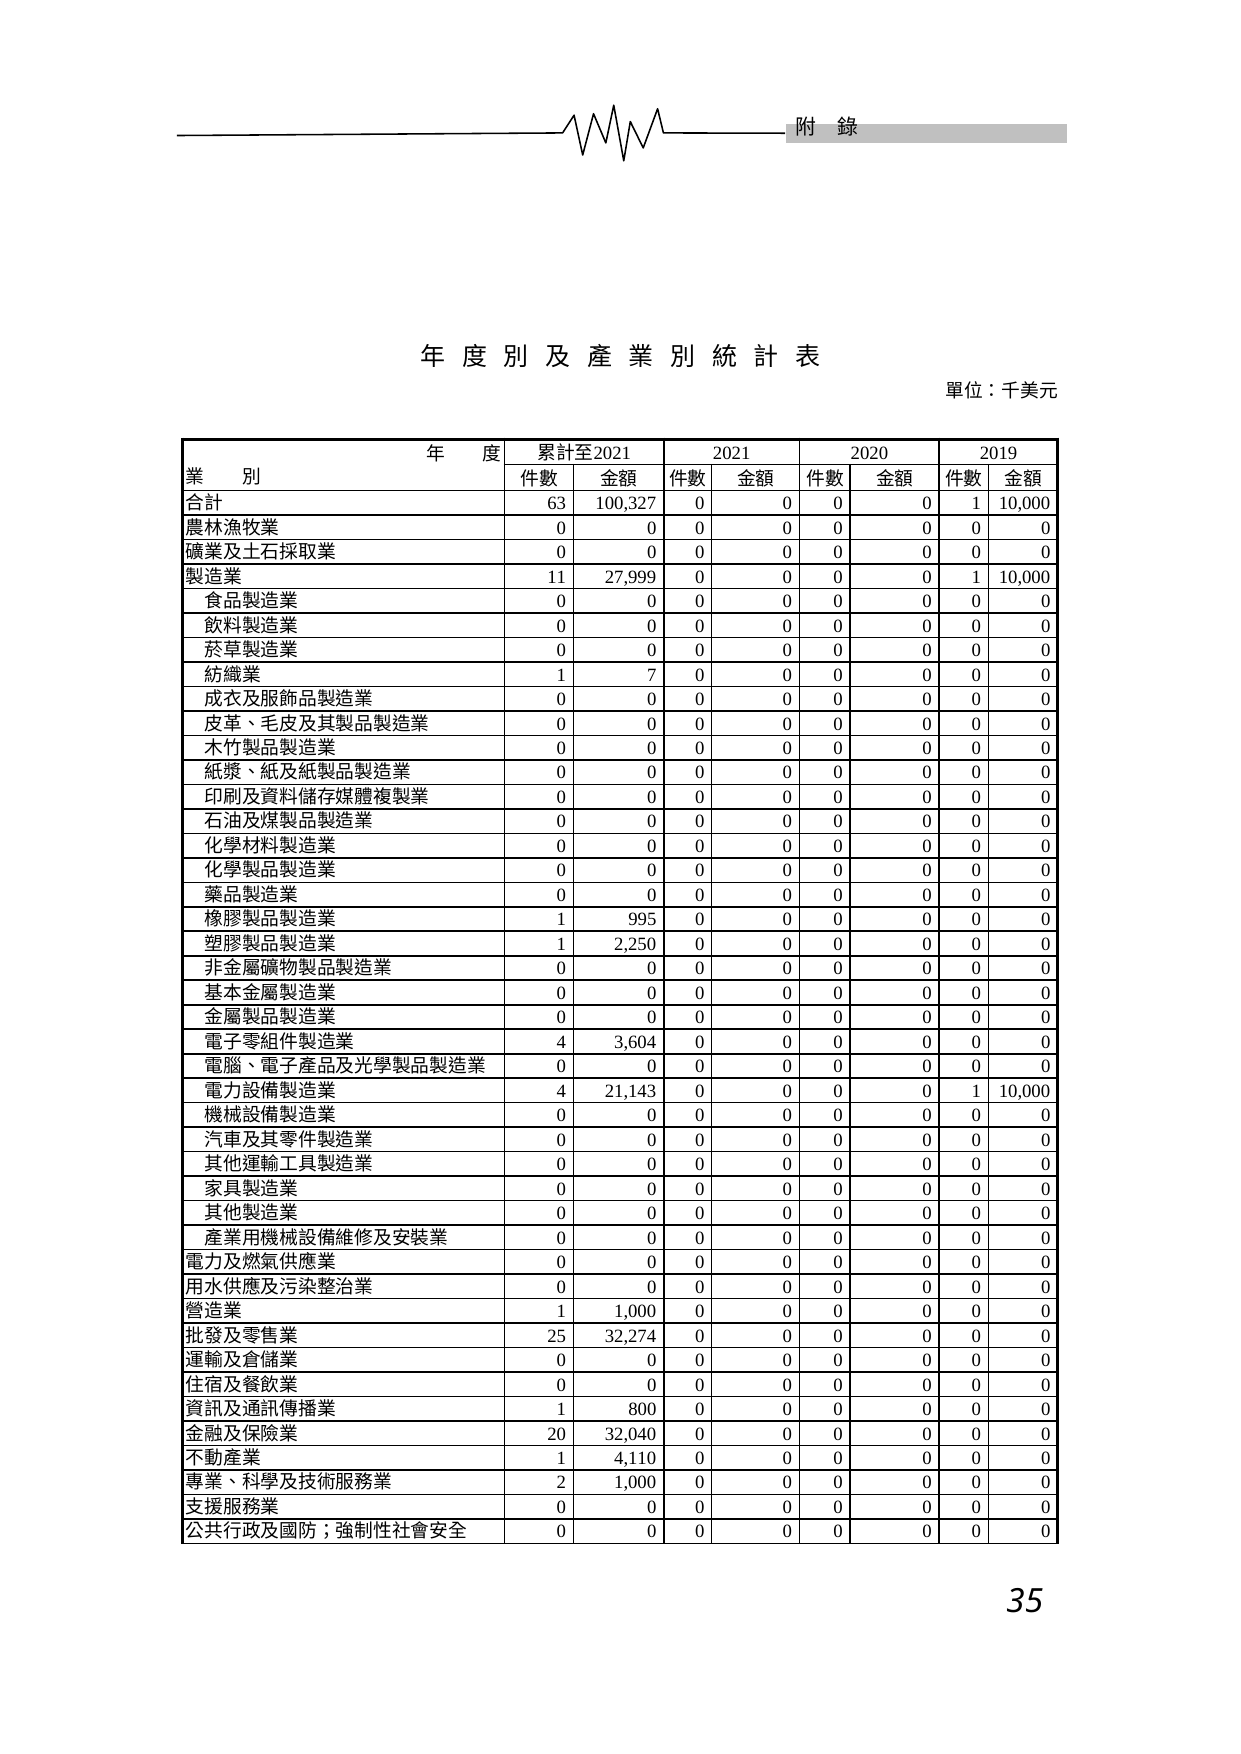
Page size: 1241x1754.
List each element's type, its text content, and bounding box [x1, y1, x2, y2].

table_cell 0 [574, 1006, 663, 1028]
table_header 2020 [800, 441, 938, 464]
table_cell 0 [574, 1177, 663, 1200]
table_cell 礦業及土石採取業 [184, 540, 504, 563]
table_cell 0 [800, 1226, 849, 1249]
table_cell 0 [989, 712, 1056, 734]
table_cell 0 [574, 1152, 663, 1175]
table_cell 0 [851, 491, 938, 514]
table_cell 0 [989, 736, 1056, 759]
table_cell 0 [665, 908, 711, 930]
table_cell 0 [505, 1250, 573, 1273]
table_cell 0 [989, 1324, 1056, 1347]
table_cell 0 [940, 1520, 988, 1542]
table_cell 非金屬礦物製品製造業 [184, 957, 504, 979]
table_cell 0 [505, 957, 573, 979]
table_cell 0 [712, 1226, 799, 1249]
table_cell 0 [800, 785, 849, 808]
table_cell 0 [665, 1422, 711, 1444]
table_cell 0 [574, 834, 663, 857]
table_cell 農林漁牧業 [184, 516, 504, 539]
table_cell 件數 [505, 465, 573, 490]
table_cell 7 [574, 663, 663, 686]
table_cell 1 [505, 932, 573, 955]
table_cell 0 [665, 1250, 711, 1273]
table_cell 0 [940, 1006, 988, 1028]
table_cell 4,110 [574, 1446, 663, 1469]
table_cell 0 [800, 687, 849, 710]
table_cell 0 [665, 859, 711, 881]
table_cell 0 [989, 1006, 1056, 1028]
table_cell 32,040 [574, 1422, 663, 1444]
table_cell 0 [989, 1446, 1056, 1469]
table_cell 0 [665, 883, 711, 906]
table_cell 0 [665, 981, 711, 1004]
table_cell 成衣及服飾品製造業 [184, 687, 504, 710]
table_cell 0 [989, 1299, 1056, 1322]
table_cell 0 [505, 736, 573, 759]
table_cell 0 [574, 1103, 663, 1126]
table_cell 橡膠製品製造業 [184, 908, 504, 930]
table_cell 0 [712, 1079, 799, 1102]
table_cell 0 [505, 1055, 573, 1077]
table_cell 運輸及倉儲業 [184, 1348, 504, 1371]
table_cell 金額 [574, 465, 663, 490]
table_cell 0 [940, 1103, 988, 1126]
table_cell 0 [851, 687, 938, 710]
table_cell 木竹製品製造業 [184, 736, 504, 759]
table_cell 0 [851, 1177, 938, 1200]
table_cell 件數 [665, 465, 711, 490]
table_cell 件數 [940, 465, 988, 490]
table_cell 1 [505, 908, 573, 930]
table_cell 0 [940, 1299, 988, 1322]
table_cell 0 [712, 834, 799, 857]
table_cell 0 [800, 1006, 849, 1028]
table_cell 電力設備製造業 [184, 1079, 504, 1102]
table_cell 營造業 [184, 1299, 504, 1322]
table_cell 0 [940, 834, 988, 857]
table_cell 0 [800, 1128, 849, 1151]
table_cell 0 [800, 1079, 849, 1102]
table_cell 0 [712, 1177, 799, 1200]
table_cell 0 [800, 1250, 849, 1273]
table_cell 機械設備製造業 [184, 1103, 504, 1126]
table_cell 0 [940, 1030, 988, 1053]
table_cell 0 [505, 1006, 573, 1028]
table_cell 0 [712, 1201, 799, 1224]
table_cell 0 [712, 883, 799, 906]
table_cell 0 [665, 1055, 711, 1077]
table_cell 0 [989, 761, 1056, 783]
table_cell 0 [851, 883, 938, 906]
table_cell 0 [800, 663, 849, 686]
table_cell 3,604 [574, 1030, 663, 1053]
table_header 2019 [940, 441, 1056, 464]
table_cell 0 [505, 1373, 573, 1396]
table_cell 0 [712, 1250, 799, 1273]
table_cell 0 [989, 1128, 1056, 1151]
table_cell 0 [800, 1055, 849, 1077]
table_cell 0 [665, 614, 711, 637]
table_cell 0 [851, 1006, 938, 1028]
table_cell 0 [851, 1373, 938, 1396]
table_cell 0 [505, 1201, 573, 1224]
table_cell 0 [851, 1030, 938, 1053]
table_cell 0 [665, 1201, 711, 1224]
table_cell 電腦、電子產品及光學製品製造業 [184, 1055, 504, 1077]
table_cell 0 [800, 638, 849, 661]
table_cell 4 [505, 1079, 573, 1102]
table_cell 0 [800, 1275, 849, 1298]
table_cell 25 [505, 1324, 573, 1347]
table_cell 0 [712, 1520, 799, 1542]
table_cell 0 [989, 540, 1056, 563]
table_cell 1 [505, 1446, 573, 1469]
table_cell 0 [712, 859, 799, 881]
table_cell 0 [851, 810, 938, 832]
table_cell 其他運輸工具製造業 [184, 1152, 504, 1175]
table_cell 資訊及通訊傳播業 [184, 1397, 504, 1420]
table_cell 0 [712, 957, 799, 979]
table_cell 汽車及其零件製造業 [184, 1128, 504, 1151]
table_cell 0 [940, 540, 988, 563]
table_cell 0 [851, 1324, 938, 1347]
table_cell 0 [800, 1152, 849, 1175]
table_cell 0 [940, 589, 988, 612]
table_cell 化學材料製造業 [184, 834, 504, 857]
table_cell 塑膠製品製造業 [184, 932, 504, 955]
table_cell 用水供應及污染整治業 [184, 1275, 504, 1298]
table_cell 0 [940, 516, 988, 539]
table_cell 0 [574, 1128, 663, 1151]
table_cell 0 [940, 736, 988, 759]
table_cell 0 [505, 1103, 573, 1126]
table_cell 菸草製造業 [184, 638, 504, 661]
table_cell 0 [940, 1422, 988, 1444]
table_cell 1,000 [574, 1471, 663, 1493]
table_header 年 度 業 別 [184, 441, 504, 490]
table_cell 0 [989, 1226, 1056, 1249]
table_cell 0 [800, 981, 849, 1004]
table_cell 0 [940, 908, 988, 930]
table_cell 0 [712, 736, 799, 759]
table_cell 0 [712, 638, 799, 661]
table_cell 0 [505, 834, 573, 857]
table_cell 金額 [989, 465, 1056, 490]
table_cell 基本金屬製造業 [184, 981, 504, 1004]
table_cell 0 [940, 1250, 988, 1273]
table_cell 0 [800, 614, 849, 637]
table_cell 印刷及資料儲存媒體複製業 [184, 785, 504, 808]
table_cell 0 [505, 687, 573, 710]
table_cell 0 [800, 1201, 849, 1224]
table_cell 0 [800, 761, 849, 783]
table_cell 0 [712, 1103, 799, 1126]
table_cell 0 [940, 761, 988, 783]
table_cell 0 [851, 663, 938, 686]
table_cell 0 [940, 1177, 988, 1200]
table_cell 0 [989, 1373, 1056, 1396]
table_cell 0 [574, 712, 663, 734]
table_cell 化學製品製造業 [184, 859, 504, 881]
table_cell 0 [505, 1152, 573, 1175]
table_cell 0 [712, 1348, 799, 1371]
table_cell 0 [851, 589, 938, 612]
table_cell 電力及燃氣供應業 [184, 1250, 504, 1273]
table_cell 0 [851, 1079, 938, 1102]
table_cell 0 [800, 1030, 849, 1053]
table_cell 0 [712, 1471, 799, 1493]
table_cell 0 [851, 761, 938, 783]
table_cell 其他製造業 [184, 1201, 504, 1224]
table_cell 0 [665, 957, 711, 979]
table_cell 0 [851, 957, 938, 979]
table_cell 0 [800, 1397, 849, 1420]
table_cell 0 [989, 1275, 1056, 1298]
table_cell 0 [574, 810, 663, 832]
table_cell 0 [665, 1103, 711, 1126]
table_cell 20 [505, 1422, 573, 1444]
table_cell 皮革、毛皮及其製品製造業 [184, 712, 504, 734]
table_cell 0 [940, 1201, 988, 1224]
table_cell 0 [989, 932, 1056, 955]
table_cell 0 [505, 883, 573, 906]
table_cell 0 [800, 1446, 849, 1469]
table_cell 0 [712, 540, 799, 563]
table_cell 0 [505, 1275, 573, 1298]
table_cell 住宿及餐飲業 [184, 1373, 504, 1396]
table_cell 0 [574, 1495, 663, 1518]
table_cell 0 [851, 981, 938, 1004]
table_cell 0 [505, 1495, 573, 1518]
table_cell 0 [940, 1471, 988, 1493]
table_cell 0 [665, 516, 711, 539]
table_cell 0 [712, 712, 799, 734]
table_cell 0 [505, 614, 573, 637]
table_cell 0 [800, 834, 849, 857]
table_cell 1 [940, 565, 988, 588]
table_cell 0 [940, 1495, 988, 1518]
table_cell 0 [574, 589, 663, 612]
table_cell 0 [800, 1299, 849, 1322]
table_cell 0 [940, 1348, 988, 1371]
table_cell 0 [851, 565, 938, 588]
table_cell 0 [712, 614, 799, 637]
table_cell 0 [712, 1055, 799, 1077]
table_cell 0 [940, 663, 988, 686]
table_cell 0 [940, 981, 988, 1004]
table_cell 63 [505, 491, 573, 514]
table_cell 0 [940, 859, 988, 881]
table_cell 0 [851, 859, 938, 881]
table_cell 0 [851, 1201, 938, 1224]
table_cell 0 [989, 1201, 1056, 1224]
table_cell 0 [940, 932, 988, 955]
table_cell 0 [940, 614, 988, 637]
table_cell 0 [574, 736, 663, 759]
table_cell 0 [989, 1348, 1056, 1371]
table_cell 0 [665, 1446, 711, 1469]
table_cell 0 [712, 589, 799, 612]
table_header 2021 [665, 441, 799, 464]
table_cell 0 [574, 957, 663, 979]
table_cell 家具製造業 [184, 1177, 504, 1200]
table_cell 食品製造業 [184, 589, 504, 612]
table_cell 0 [940, 810, 988, 832]
table_cell 0 [665, 1226, 711, 1249]
table_cell 0 [665, 1275, 711, 1298]
table_cell 10,000 [989, 1079, 1056, 1102]
table_cell 0 [851, 1152, 938, 1175]
table_cell 製造業 [184, 565, 504, 588]
table_cell 0 [665, 761, 711, 783]
table_cell 0 [665, 1324, 711, 1347]
table_cell 0 [574, 761, 663, 783]
table_cell 0 [665, 1299, 711, 1322]
table_cell 0 [989, 908, 1056, 930]
table_cell 0 [574, 1250, 663, 1273]
table_cell 0 [989, 810, 1056, 832]
table_cell 0 [712, 1299, 799, 1322]
table_cell 金額 [851, 465, 938, 490]
table_cell 995 [574, 908, 663, 930]
table_cell 1 [940, 491, 988, 514]
table_cell 0 [989, 1397, 1056, 1420]
table_cell 0 [574, 687, 663, 710]
table_cell 0 [665, 638, 711, 661]
table_cell 0 [851, 1226, 938, 1249]
table_cell 0 [665, 1030, 711, 1053]
table_cell 0 [505, 859, 573, 881]
table_cell 0 [712, 663, 799, 686]
table_cell 0 [505, 785, 573, 808]
table_cell 0 [989, 859, 1056, 881]
table_cell 21,143 [574, 1079, 663, 1102]
table_cell 0 [665, 834, 711, 857]
table_cell 0 [989, 957, 1056, 979]
table_cell 0 [989, 1030, 1056, 1053]
table_cell 0 [940, 1397, 988, 1420]
table_cell 2 [505, 1471, 573, 1493]
table_cell 0 [800, 1348, 849, 1371]
table_cell 0 [712, 1324, 799, 1347]
table_cell 飲料製造業 [184, 614, 504, 637]
table_cell 0 [665, 736, 711, 759]
table_cell 0 [665, 540, 711, 563]
table_cell 0 [989, 785, 1056, 808]
table_cell 0 [800, 1520, 849, 1542]
table_cell 0 [712, 491, 799, 514]
table_cell 0 [800, 516, 849, 539]
table_cell 不動產業 [184, 1446, 504, 1469]
table_cell 0 [989, 638, 1056, 661]
table_cell 0 [800, 883, 849, 906]
table_cell 0 [665, 1152, 711, 1175]
table_cell 0 [989, 1422, 1056, 1444]
table_cell 0 [712, 1446, 799, 1469]
table_cell 0 [940, 1055, 988, 1077]
table_cell 32,274 [574, 1324, 663, 1347]
table_cell 0 [940, 883, 988, 906]
table_cell 0 [800, 1177, 849, 1200]
table_cell 1 [940, 1079, 988, 1102]
table_cell 0 [505, 1177, 573, 1200]
table_cell 0 [712, 1495, 799, 1518]
table_cell 0 [851, 1446, 938, 1469]
table_cell 產業用機械設備維修及安裝業 [184, 1226, 504, 1249]
table_cell 0 [800, 1324, 849, 1347]
table_cell 0 [712, 687, 799, 710]
table_cell 0 [505, 810, 573, 832]
table_cell 0 [665, 1520, 711, 1542]
table_cell 0 [851, 1471, 938, 1493]
table_cell 0 [505, 1226, 573, 1249]
table_cell 1 [505, 663, 573, 686]
table_cell 0 [574, 859, 663, 881]
table_cell 1,000 [574, 1299, 663, 1322]
table_cell 0 [800, 957, 849, 979]
table_cell 0 [574, 638, 663, 661]
table_cell 紡織業 [184, 663, 504, 686]
table_cell 0 [989, 1250, 1056, 1273]
table_cell 公共行政及國防；強制性社會安全 [184, 1520, 504, 1542]
table_cell 0 [989, 883, 1056, 906]
table_cell 0 [505, 540, 573, 563]
table_cell 0 [665, 932, 711, 955]
table_cell 10,000 [989, 491, 1056, 514]
table_cell 0 [665, 712, 711, 734]
table_cell 10,000 [989, 565, 1056, 588]
table_cell 紙漿、紙及紙製品製造業 [184, 761, 504, 783]
table_cell 0 [665, 1079, 711, 1102]
table_cell 0 [505, 761, 573, 783]
table_cell 0 [665, 1373, 711, 1396]
table_cell 0 [989, 1055, 1056, 1077]
table_cell 件數 [800, 465, 849, 490]
table_cell 0 [505, 638, 573, 661]
table_cell 0 [712, 1422, 799, 1444]
table_cell 11 [505, 565, 573, 588]
table_cell 0 [989, 687, 1056, 710]
table_cell 0 [851, 1397, 938, 1420]
table_cell 0 [940, 1128, 988, 1151]
table_cell 0 [712, 1152, 799, 1175]
table_cell 0 [851, 834, 938, 857]
table_cell 0 [665, 1397, 711, 1420]
table_cell 0 [940, 1275, 988, 1298]
table_cell 0 [574, 1520, 663, 1542]
table_cell 0 [574, 540, 663, 563]
table_cell 0 [851, 1055, 938, 1077]
table_cell 0 [574, 1226, 663, 1249]
table_cell 0 [505, 589, 573, 612]
table_cell 0 [665, 663, 711, 686]
table_cell 0 [505, 1520, 573, 1542]
table_cell 0 [665, 1177, 711, 1200]
table_cell 0 [800, 565, 849, 588]
table_cell 金融及保險業 [184, 1422, 504, 1444]
table_cell 0 [712, 810, 799, 832]
table_cell 0 [800, 1422, 849, 1444]
table_cell 0 [800, 589, 849, 612]
table_header 累計至2021 [505, 441, 663, 464]
table_cell 0 [989, 1471, 1056, 1493]
table_cell 金額 [712, 465, 799, 490]
table_cell 0 [851, 638, 938, 661]
table_cell 0 [989, 1520, 1056, 1542]
table_cell 0 [574, 981, 663, 1004]
table_cell 0 [989, 1177, 1056, 1200]
table_cell 0 [851, 540, 938, 563]
table_cell 0 [800, 712, 849, 734]
table_cell 800 [574, 1397, 663, 1420]
table_cell 0 [665, 810, 711, 832]
table_cell 0 [574, 1201, 663, 1224]
table_cell 0 [940, 1152, 988, 1175]
table_cell 專業、科學及技術服務業 [184, 1471, 504, 1493]
table_cell 0 [574, 1348, 663, 1371]
table_cell 0 [851, 1422, 938, 1444]
table_cell 0 [665, 1471, 711, 1493]
table_cell 0 [574, 516, 663, 539]
table_cell 0 [800, 932, 849, 955]
table_cell 0 [940, 957, 988, 979]
table_cell 0 [712, 1030, 799, 1053]
table_cell 0 [712, 981, 799, 1004]
table_cell 0 [574, 1373, 663, 1396]
table_cell 0 [505, 516, 573, 539]
table_cell 0 [665, 565, 711, 588]
table_cell 0 [665, 589, 711, 612]
table_cell 0 [712, 785, 799, 808]
table_cell 0 [800, 810, 849, 832]
table_cell 0 [851, 736, 938, 759]
table_cell 27,999 [574, 565, 663, 588]
table_cell 0 [800, 540, 849, 563]
table_cell 0 [665, 1495, 711, 1518]
table_cell 0 [851, 908, 938, 930]
table_cell 0 [712, 516, 799, 539]
table_cell 0 [851, 785, 938, 808]
table_cell 2,250 [574, 932, 663, 955]
table_cell 0 [800, 859, 849, 881]
table_cell 1 [505, 1397, 573, 1420]
table_cell 合計 [184, 491, 504, 514]
table_cell 0 [665, 1006, 711, 1028]
table_cell 0 [800, 491, 849, 514]
table_cell 批發及零售業 [184, 1324, 504, 1347]
table_cell 0 [940, 1373, 988, 1396]
table_cell 0 [712, 1373, 799, 1396]
table_cell 0 [574, 883, 663, 906]
table_cell 0 [665, 785, 711, 808]
table_cell 0 [940, 785, 988, 808]
table_cell 0 [712, 1275, 799, 1298]
table_cell 藥品製造業 [184, 883, 504, 906]
table_cell 0 [712, 1397, 799, 1420]
table_cell 0 [712, 1006, 799, 1028]
text 單位：千美元 [183, 375, 1058, 402]
table_cell 0 [940, 1226, 988, 1249]
table_cell 0 [989, 589, 1056, 612]
table_cell 1 [505, 1299, 573, 1322]
table_cell 0 [851, 1520, 938, 1542]
table_cell 0 [989, 663, 1056, 686]
table_cell 0 [800, 908, 849, 930]
table_cell 0 [851, 1348, 938, 1371]
table_cell 電子零組件製造業 [184, 1030, 504, 1053]
table_cell 4 [505, 1030, 573, 1053]
table_cell 0 [712, 565, 799, 588]
table_cell 0 [851, 1128, 938, 1151]
table_cell 支援服務業 [184, 1495, 504, 1518]
table_cell 0 [505, 712, 573, 734]
table_cell 0 [574, 785, 663, 808]
table_cell 0 [712, 932, 799, 955]
table_cell 0 [505, 1128, 573, 1151]
table_cell 0 [851, 1103, 938, 1126]
table_cell 0 [665, 687, 711, 710]
table_cell 0 [800, 736, 849, 759]
table_cell 0 [989, 981, 1056, 1004]
table_cell 0 [665, 491, 711, 514]
table_cell 0 [505, 981, 573, 1004]
table_cell 0 [665, 1128, 711, 1151]
table_cell 0 [851, 712, 938, 734]
table_cell 0 [940, 1324, 988, 1347]
table_cell 100,327 [574, 491, 663, 514]
table_cell 0 [574, 1275, 663, 1298]
table_cell 0 [665, 1348, 711, 1371]
text 年度別及產業別統計表 [183, 313, 1058, 375]
table_cell 0 [574, 614, 663, 637]
table_cell 0 [989, 1152, 1056, 1175]
table_cell 0 [989, 614, 1056, 637]
table_cell 0 [989, 1103, 1056, 1126]
table_cell 0 [989, 834, 1056, 857]
table_cell 0 [940, 712, 988, 734]
table_cell 0 [851, 516, 938, 539]
table_cell 0 [800, 1103, 849, 1126]
table_cell 0 [800, 1471, 849, 1493]
table_cell 0 [712, 1128, 799, 1151]
table_cell 0 [505, 1348, 573, 1371]
table_cell 0 [712, 908, 799, 930]
table_cell 0 [851, 932, 938, 955]
table_cell 0 [574, 1055, 663, 1077]
table_cell 0 [851, 1299, 938, 1322]
table_cell 0 [851, 1495, 938, 1518]
table_cell 0 [851, 1250, 938, 1273]
table_cell 石油及煤製品製造業 [184, 810, 504, 832]
table_cell 0 [800, 1373, 849, 1396]
table_cell 0 [851, 1275, 938, 1298]
table_cell 0 [989, 516, 1056, 539]
table_cell 0 [989, 1495, 1056, 1518]
table_cell 金屬製品製造業 [184, 1006, 504, 1028]
table_cell 0 [940, 638, 988, 661]
table_cell 0 [940, 687, 988, 710]
table_cell 0 [800, 1495, 849, 1518]
table_cell 0 [712, 761, 799, 783]
table_cell 0 [851, 614, 938, 637]
table_cell 0 [940, 1446, 988, 1469]
